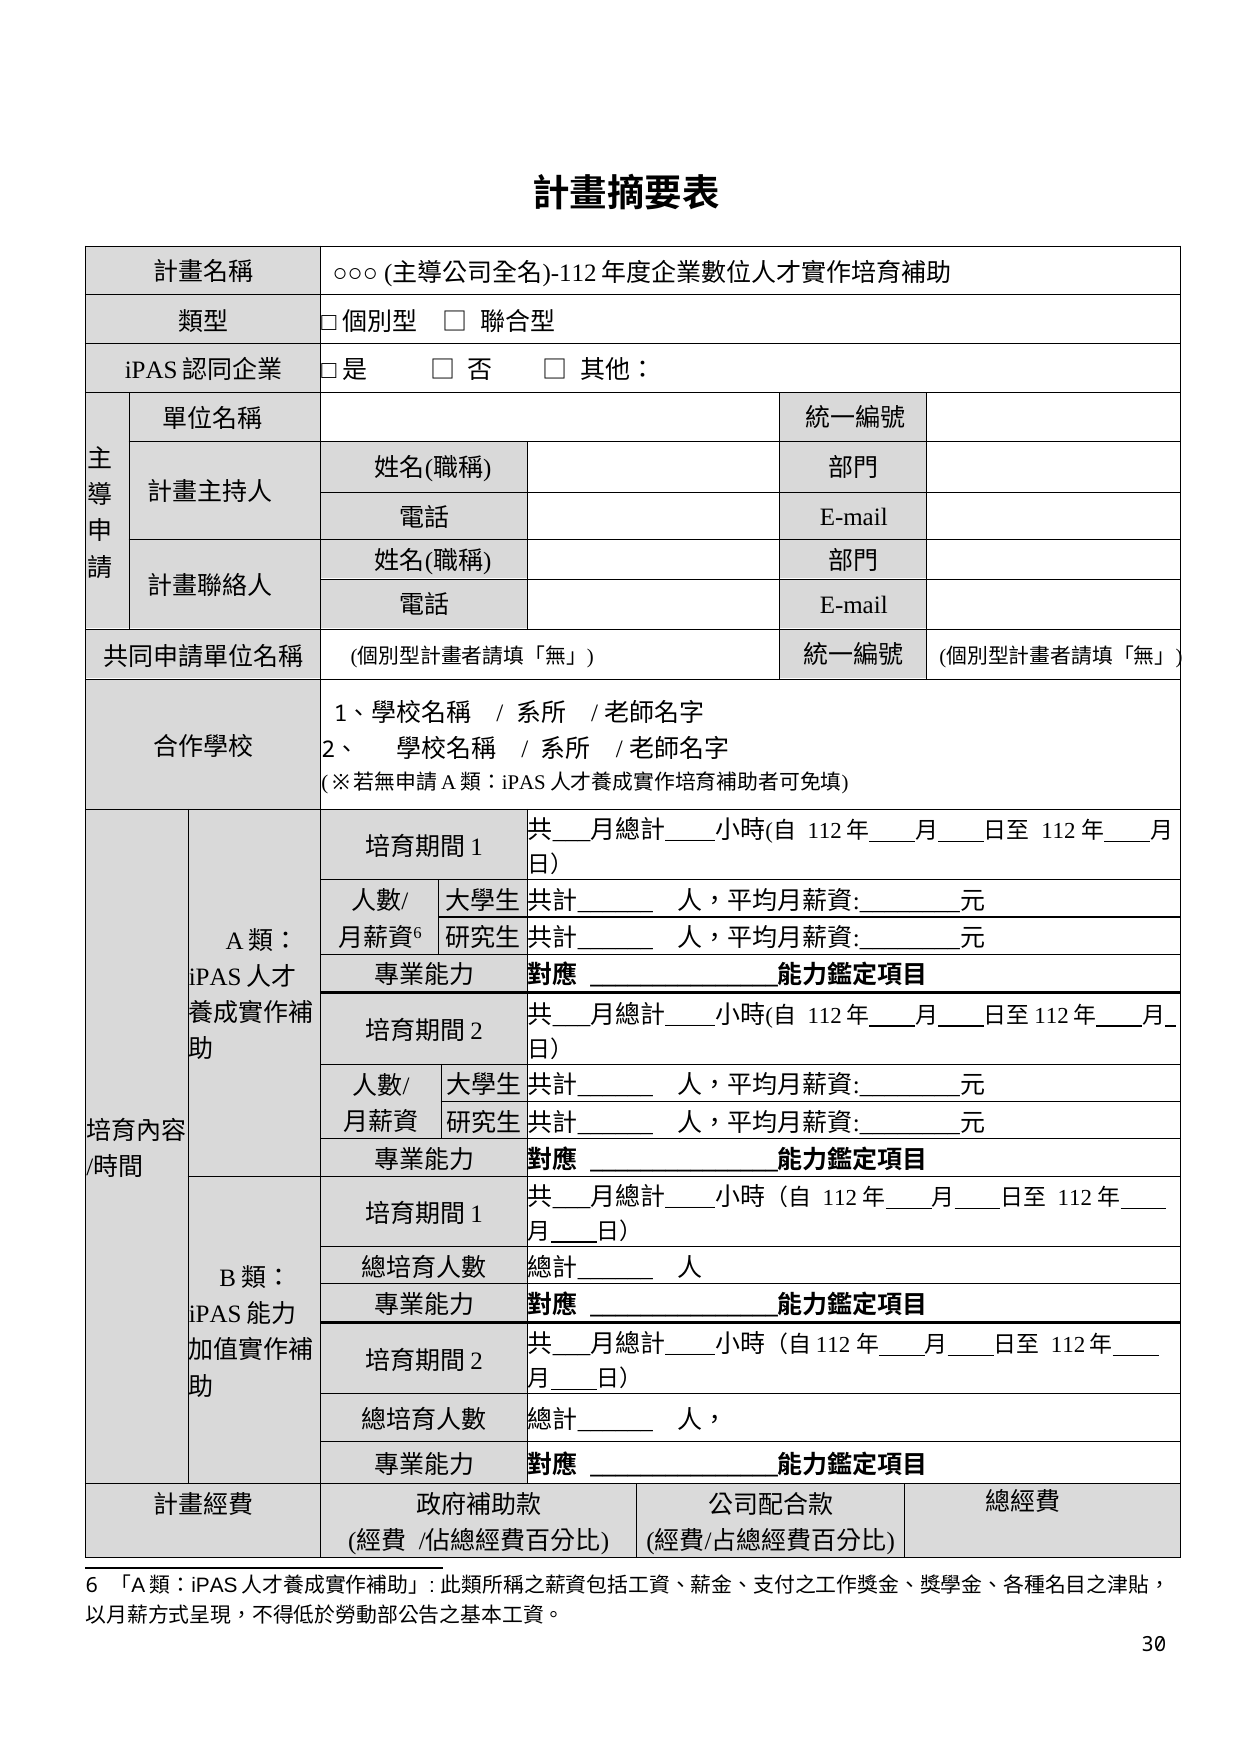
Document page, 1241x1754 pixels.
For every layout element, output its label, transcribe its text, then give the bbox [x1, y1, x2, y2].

table_cell 部門 [780, 442, 926, 492]
table_cell 類型 [86, 295, 320, 343]
table_cell [321, 393, 779, 441]
table_cell 共___月總計＿＿小時(自 112年 月 日至 112 年 月 日） [528, 810, 1180, 879]
table_header 計畫名稱 [86, 247, 320, 294]
table_cell 計畫聯絡人 [130, 540, 320, 628]
table_cell 總經費 [905, 1484, 1180, 1557]
table_cell 姓名(職稱) [321, 442, 527, 492]
table_cell 總計______ 人， [528, 1394, 1180, 1441]
table_cell 培育期間1 [321, 1177, 527, 1246]
table_cell B類： iPAS能力加值實作補助 [189, 1177, 320, 1483]
table_cell [927, 393, 1180, 441]
table_cell 共___月總計＿＿小時(自 112年 月 日至112年 月 日） [528, 994, 1180, 1064]
table_cell E-mail [780, 493, 926, 539]
table_cell 培育內容/時間 [86, 810, 188, 1483]
table_cell 主導申請 [86, 393, 129, 628]
table_cell 共計______ 人，平均月薪資:________元 [528, 880, 1180, 916]
table_cell 總計______ 人 [528, 1247, 1180, 1283]
table_cell 部門 [780, 540, 926, 578]
table_cell 研究生 [442, 1102, 527, 1138]
table_cell (個別型計畫者請填「無」) [927, 630, 1180, 678]
table_cell [927, 580, 1180, 628]
table_cell 總培育人數 [321, 1394, 527, 1441]
table_cell 培育期間1 [321, 810, 527, 879]
table_cell 電話 [321, 493, 527, 539]
table_cell 計畫主持人 [130, 442, 320, 539]
table_cell [528, 580, 779, 628]
table_cell 共計______ 人，平均月薪資:________元 [528, 1065, 1180, 1101]
table_cell 人數/ 月薪資 [321, 880, 438, 954]
table_cell 計畫經費 [86, 1484, 320, 1557]
table_cell 姓名(職稱) [321, 540, 527, 578]
table_cell 合作學校 [86, 680, 320, 809]
table_cell 專業能力 [321, 1139, 527, 1176]
table_cell 統一編號 [780, 630, 926, 678]
table_cell [528, 540, 779, 578]
table_cell [528, 442, 779, 492]
table_cell [528, 493, 779, 539]
text 計畫摘要表 [85, 162, 1166, 217]
table_cell 對應 _______________能力鑑定項目 [528, 1442, 1180, 1483]
table_cell 共同申請單位名稱 [86, 630, 320, 678]
table_cell 專業能力 [321, 1284, 527, 1321]
table_cell 培育期間2 [321, 1324, 527, 1393]
table_cell [927, 442, 1180, 492]
table_cell 大學生 [442, 1065, 527, 1101]
table_cell iPAS認同企業 [86, 344, 320, 392]
table_cell A類： iPAS人才養成實作補助 [189, 810, 320, 1176]
table_cell 單位名稱 [130, 393, 320, 441]
table_cell □ 是 □ 否 □ 其他： [321, 344, 1180, 392]
table_cell 共___月總計＿＿小時（自112 年 月 日至 112年 月 日） [528, 1324, 1180, 1393]
table_cell 對應 _______________能力鑑定項目 [528, 955, 1180, 991]
table_cell 對應 _______________能力鑑定項目 [528, 1284, 1180, 1321]
table_cell E-mail [780, 580, 926, 628]
table_header ○○○ (主導公司全名)-112年度企業數位人才實作培育補助 [321, 247, 1180, 294]
table_cell 共計______ 人，平均月薪資:________元 [528, 918, 1180, 954]
table_cell 專業能力 [321, 955, 527, 991]
table_cell 對應 _______________能力鑑定項目 [528, 1139, 1180, 1176]
table_cell 電話 [321, 580, 527, 628]
table_cell (個別型計畫者請填「無」) [321, 630, 779, 678]
table_cell [927, 493, 1180, 539]
table_cell 政府補助款 (經費 /佔總經費百分比) [321, 1484, 636, 1557]
table_cell 人數/ 月薪資 [321, 1065, 441, 1138]
table_cell 總培育人數 [321, 1247, 527, 1283]
table_cell □ 個別型 □ 聯合型 [321, 295, 1180, 343]
table_cell 共計______ 人，平均月薪資:________元 [528, 1102, 1180, 1138]
table_cell 學校名稱 / 系所 / 老師名字 學校名稱 / 系所 / 老師名字 (※若無申請A類：iPAS人才養成實作培育補助者可免填) [321, 680, 1180, 809]
table_cell 專業能力 [321, 1442, 527, 1483]
table_cell 統一編號 [780, 393, 926, 441]
table_cell 研究生 [439, 918, 527, 954]
table_cell 培育期間2 [321, 994, 527, 1064]
table_cell [927, 540, 1180, 578]
table_cell 共___月總計＿＿小時（自 112 年 月 日至 112 年 月 日） [528, 1177, 1180, 1246]
table_cell 大學生 [439, 880, 527, 916]
table_cell 公司配合款 (經費/占總經費百分比) [637, 1484, 904, 1557]
